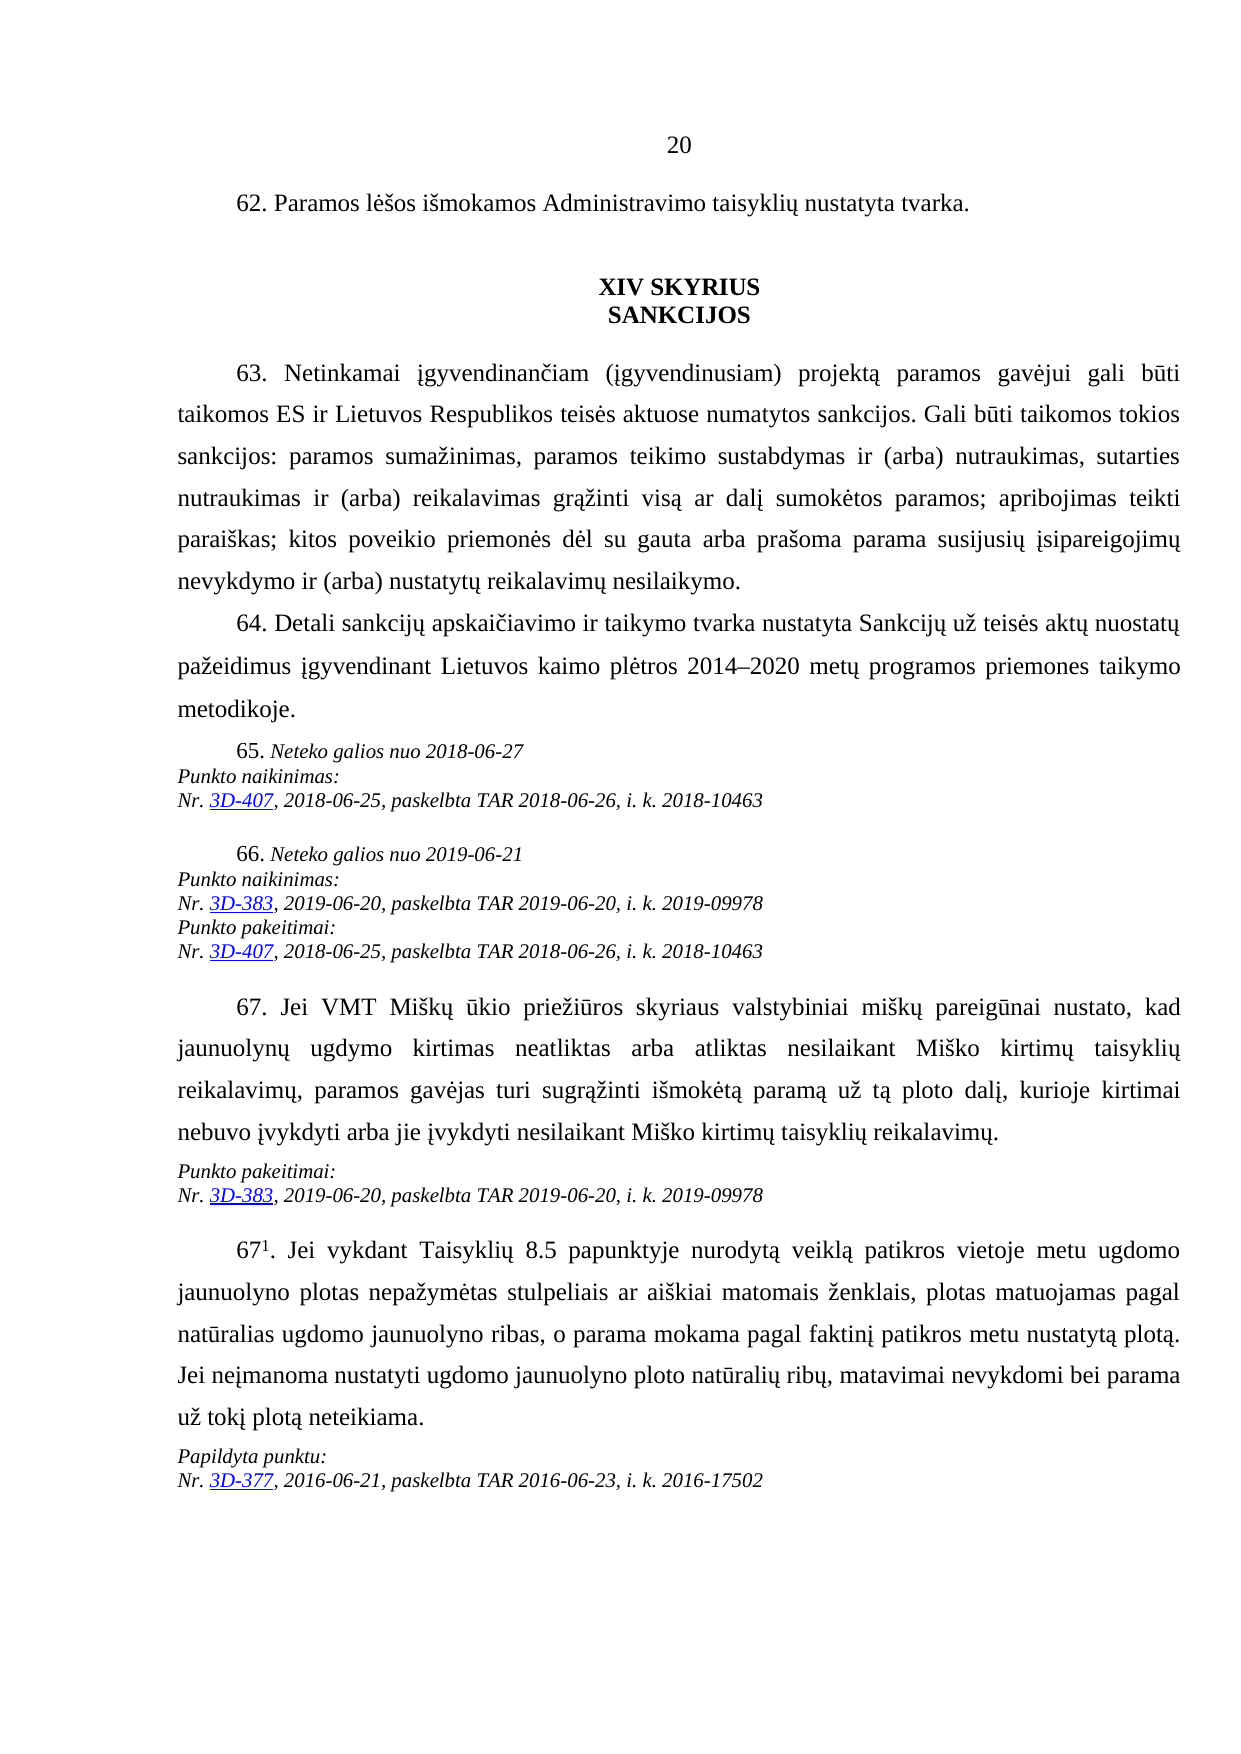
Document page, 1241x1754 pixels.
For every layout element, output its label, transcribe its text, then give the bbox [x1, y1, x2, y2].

text Nr. 3D-383, 2019-06-20, paskelbta TAR 2019-06-20, i. k. 2019-09978 [177, 1183, 1181, 1207]
text Nr. 3D-407, 2018-06-25, paskelbta TAR 2018-06-26, i. k. 2018-10463 [177, 939, 1181, 963]
text Nr. 3D-407, 2018-06-25, paskelbta TAR 2018-06-26, i. k. 2018-10463 [177, 788, 1181, 812]
text 66. Neteko galios nuo 2019-06-21 [177, 841, 1181, 867]
text Punkto pakeitimai: [177, 1158, 1181, 1183]
text SANKCIJOS [177, 300, 1181, 329]
text 63. Netinkamai įgyvendinančiam (įgyvendinusiam) projektą paramos gavėjui gali būti taikomos ES ir Lietuvos Respublikos teisės aktuose numatytos sankcijos. Gali būti taikomos tokios sankcijos: paramos sumažinimas, paramos teikimo sustabdymas ir (arba) nutraukimas, sutarties nutraukimas ir (arba) reikalavimas grąžinti visą ar dalį sumokėtos paramos; apribojimas teikti paraiškas; kitos poveikio priemonės dėl su gauta arba prašoma parama susijusių įsipareigojimų nevykdymo ir (arba) nustatytų reikalavimų nesilaikymo. [177, 358, 1181, 595]
text Punkto pakeitimai: [177, 915, 1181, 939]
text 65. Neteko galios nuo 2018-06-27 [177, 737, 1181, 764]
text 64. Detali sankcijų apskaičiavimo ir taikymo tvarka nustatyta Sankcijų už teisės aktų nuostatų pažeidimus įgyvendinant Lietuvos kaimo plėtros 2014–2020 metų programos priemones taikymo metodikoje. [177, 608, 1181, 723]
text Punkto naikinimas: [177, 867, 1181, 891]
text Punkto naikinimas: [177, 764, 1181, 788]
text Nr. 3D-377, 2016-06-21, paskelbta TAR 2016-06-23, i. k. 2016-17502 [177, 1468, 1181, 1492]
text 671. Jei vykdant Taisyklių 8.5 papunktyje nurodytą veiklą patikros vietoje metu ugdomo jaunuolyno plotas nepažymėtas stulpeliais ar aiškiai matomais ženklais, plotas matuojamas pagal natūralias ugdomo jaunuolyno ribas, o parama mokama pagal faktinį patikros metu nustatytą plotą. Jei neįmanoma nustatyti ugdomo jaunuolyno ploto natūralių ribų, matavimai nevykdomi bei parama už tokį plotą neteikiama. [177, 1235, 1181, 1431]
text Nr. 3D-383, 2019-06-20, paskelbta TAR 2019-06-20, i. k. 2019-09978 [177, 891, 1181, 915]
text XIV SKYRIUS [177, 272, 1181, 300]
text 67. Jei VMT Miškų ūkio priežiūros skyriaus valstybiniai miškų pareigūnai nustato, kad jaunuolynų ugdymo kirtimas neatliktas arba atliktas nesilaikant Miško kirtimų taisyklių reikalavimų, paramos gavėjas turi sugrąžinti išmokėtą paramą už tą ploto dalį, kurioje kirtimai nebuvo įvykdyti arba jie įvykdyti nesilaikant Miško kirtimų taisyklių reikalavimų. [177, 992, 1181, 1146]
text 62. Paramos lėšos išmokamos Administravimo taisyklių nustatyta tvarka. [177, 188, 1181, 217]
text Papildyta punktu: [177, 1444, 1181, 1468]
